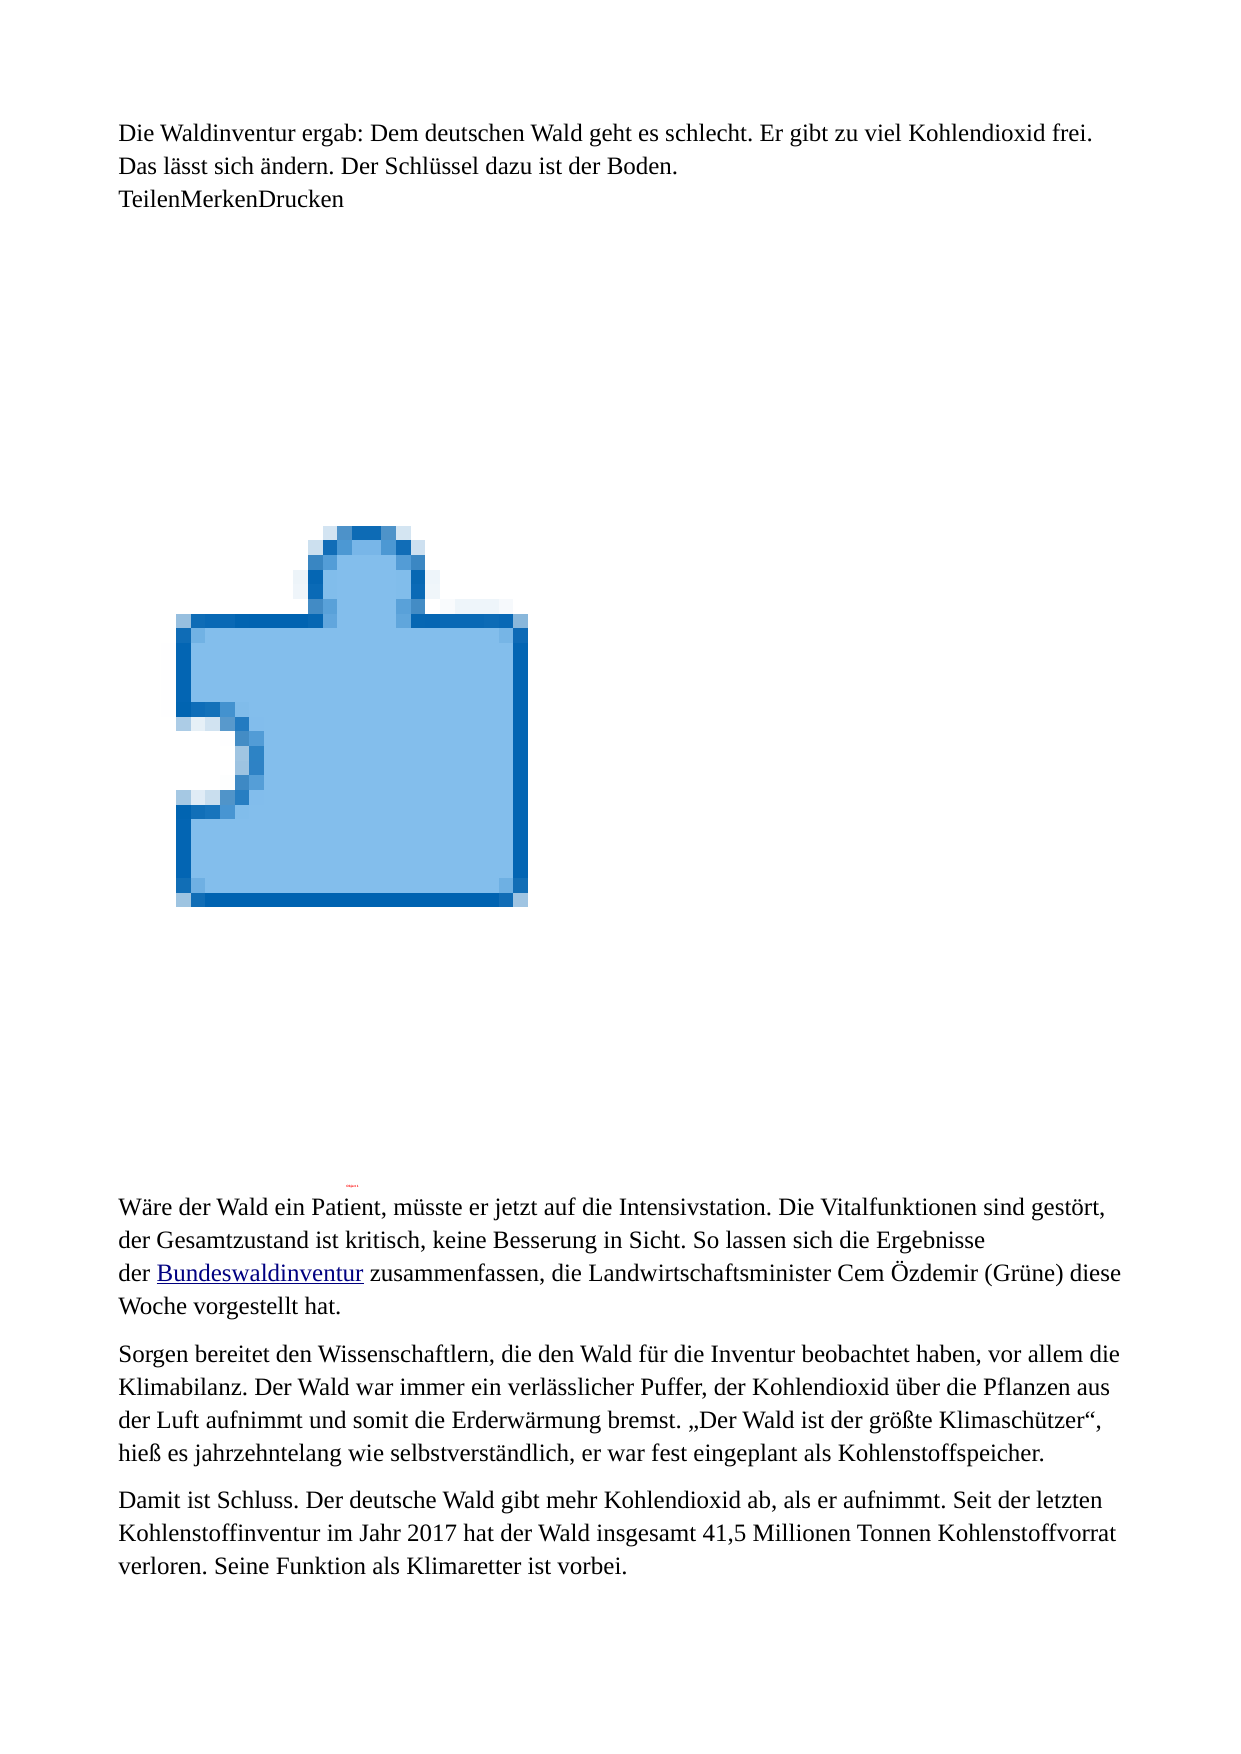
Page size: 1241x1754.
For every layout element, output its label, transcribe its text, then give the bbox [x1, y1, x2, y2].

text Sorgen bereitet den Wissenschaftlern, die den Wald für die Inventur beobachtet haben, vor allem die Klimabilanz. Der Wald war immer ein verlässlicher Puffer, der Kohlendioxid über die Pflanzen aus der Luft aufnimmt und somit die Erderwärmung bremst. „Der Wald ist der größte Klimaschützer“, hieß es jahrzehntelang wie selbstverständlich, er war fest eingeplant als Kohlenstoffspeicher. [118, 1339, 1122, 1466]
text Die Waldinventur ergab: Dem deutschen Wald geht es schlecht. Er gibt zu viel Kohlendioxid frei. Das lässt sich ändern. Der Schlüssel dazu ist der Boden. [118, 118, 1122, 180]
text Wäre der Wald ein Patient, müsste er jetzt auf die Intensivstation. Die Vitalfunktionen sind gestört, der Gesamtzustand ist kritisch, keine Besserung in Sicht. So lassen sich die Ergebnisse der Bundeswaldinventur zusammenfassen, die Landwirtschaftsminister Cem Özdemir (Grüne) diese Woche vorgestellt hat. [118, 1192, 1122, 1320]
text Damit ist Schluss. Der deutsche Wald gibt mehr Kohlendioxid ab, als er aufnimmt. Seit der letzten Kohlenstoffinventur im Jahr 2017 hat der Wald insgesamt 41,5 Millionen Tonnen Kohlenstoffvorrat verloren. Seine Funktion als Klimaretter ist vorbei. [118, 1485, 1122, 1580]
text TeilenMerkenDrucken [118, 184, 1122, 213]
